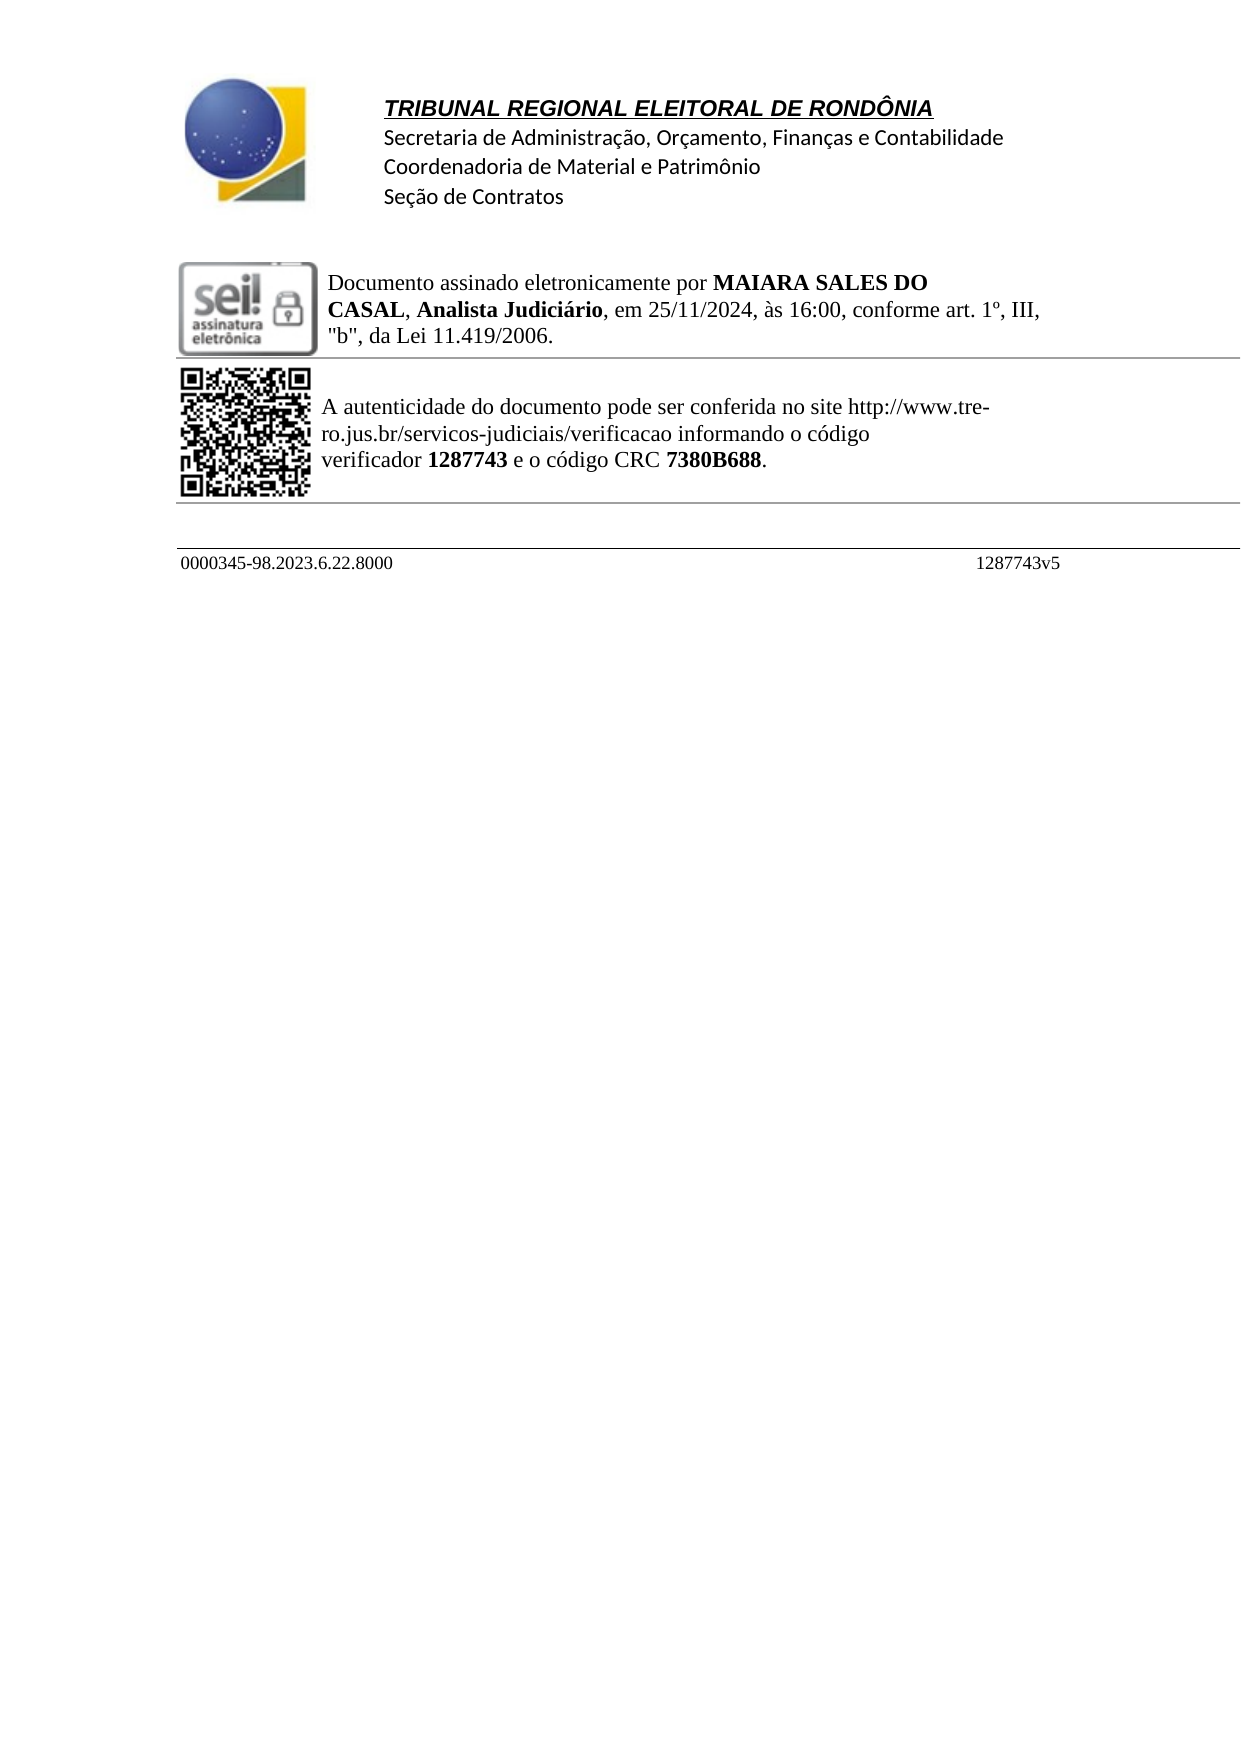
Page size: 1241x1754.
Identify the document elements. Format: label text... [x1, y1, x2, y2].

table_header [177, 261, 326, 357]
table_header Documento assinado eletronicamente por MAIARA SALES DO CASAL, Analista Judiciário, em 25/11/2024, às 16:00, conforme art. 1º, III, "b", da Lei 11.419/2006. [326, 261, 1063, 357]
table_header 1287743v5 [620, 549, 1063, 576]
table_header A autenticidade do documento pode ser conferida no site http://www.tre-ro.jus.br/servicos-judiciais/verificacao informando o código verificador 1287743 e o código CRC 7380B688. [319, 364, 1063, 502]
table_header [177, 364, 319, 502]
table_header 0000345-98.2023.6.22.8000 [177, 549, 620, 576]
